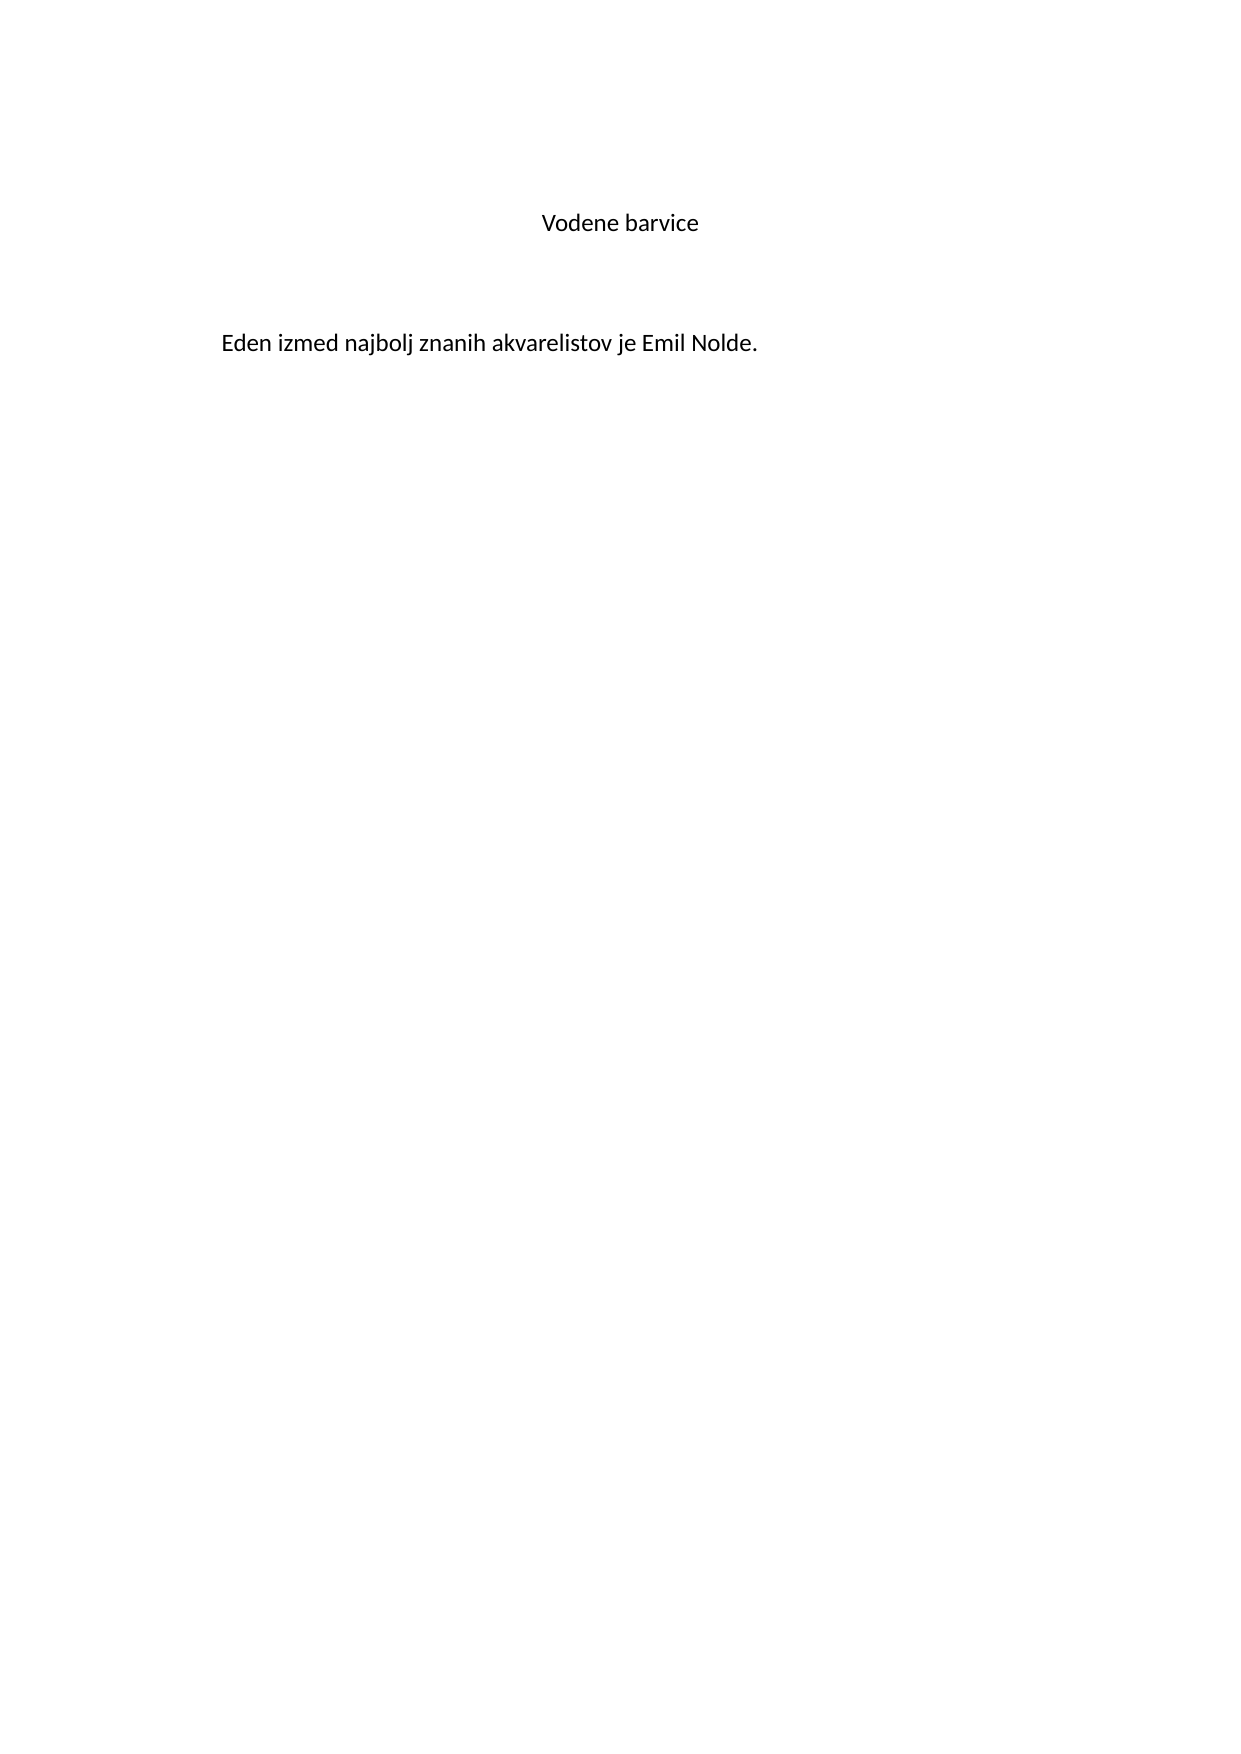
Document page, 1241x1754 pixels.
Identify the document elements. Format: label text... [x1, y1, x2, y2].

text Eden izmed najbolj znanih akvarelistov je Emil Nolde. [221, 328, 1093, 358]
text Vodene barvice [148, 208, 1093, 238]
